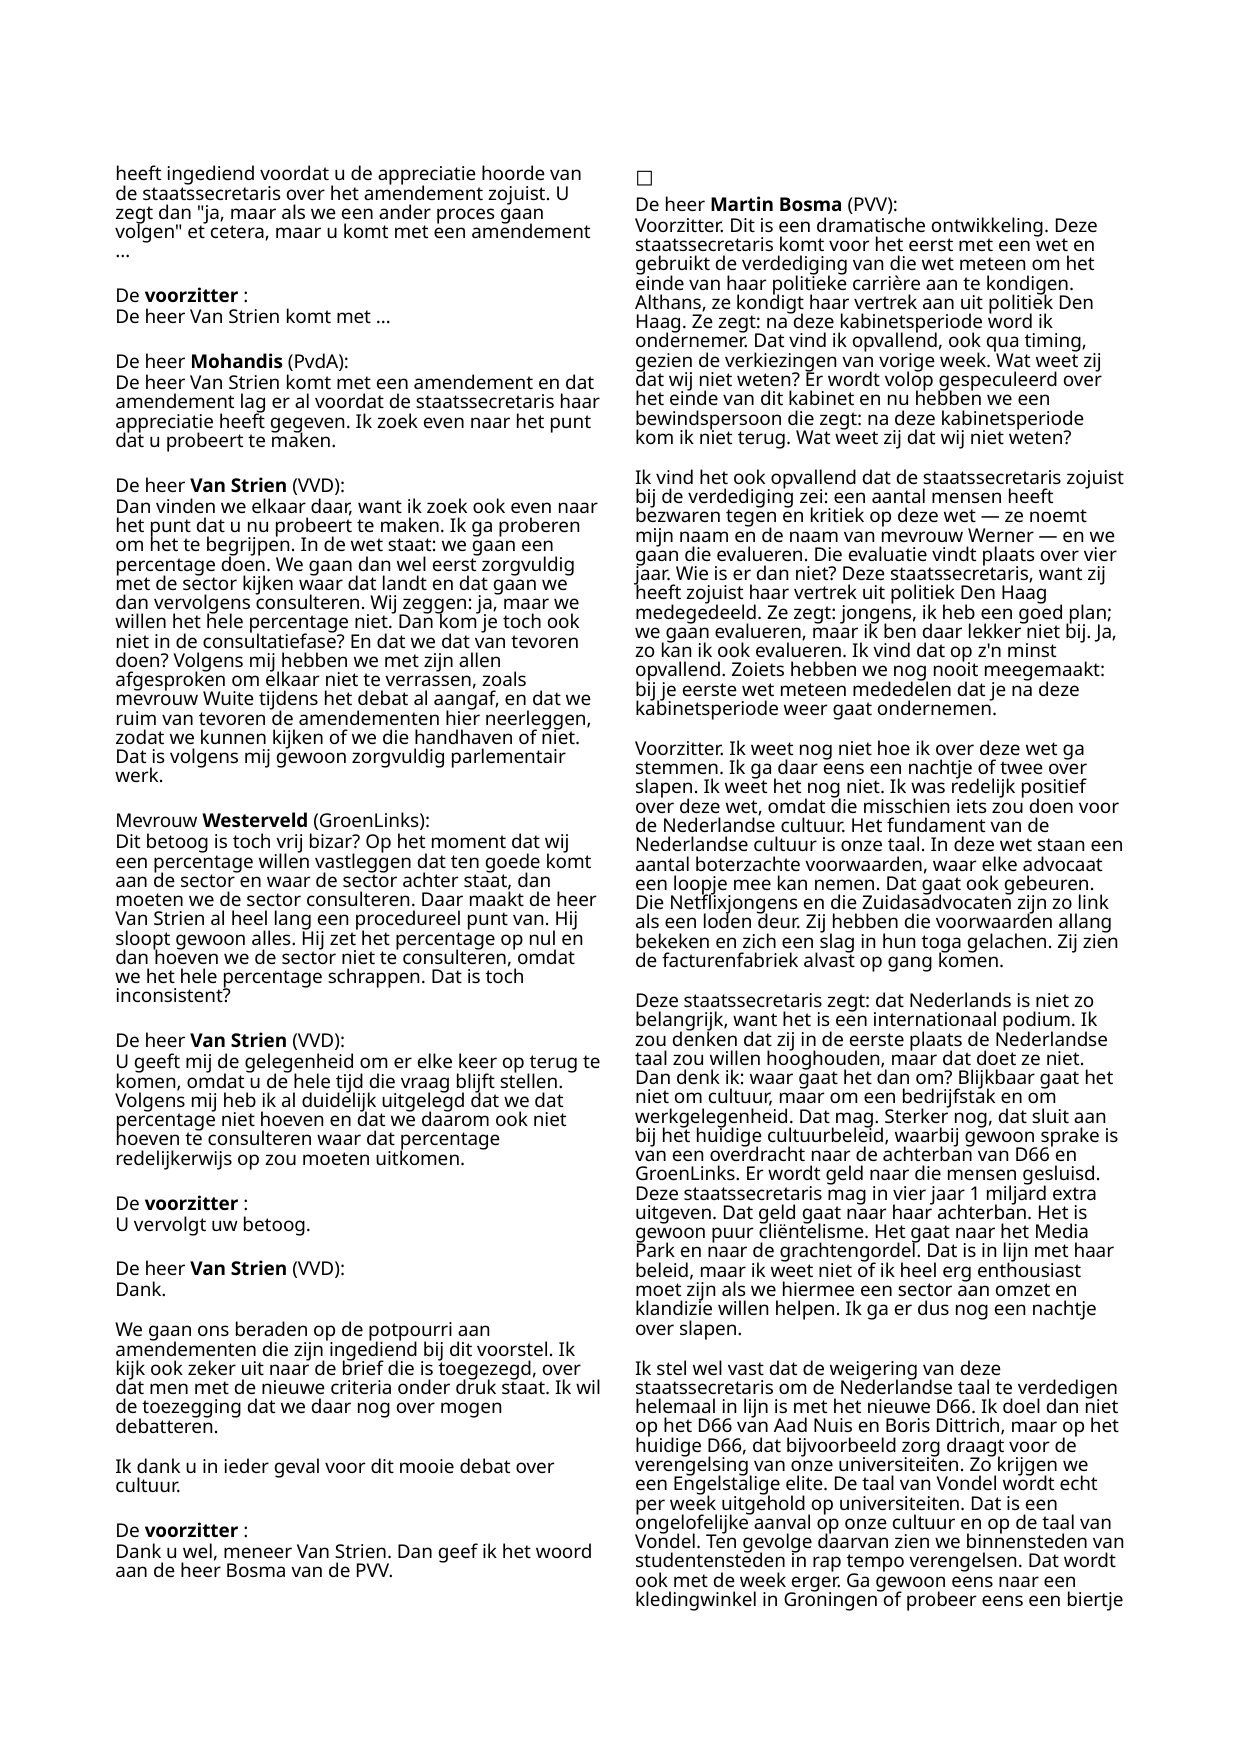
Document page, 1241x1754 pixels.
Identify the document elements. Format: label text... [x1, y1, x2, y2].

text U vervolgt uw betoog. [115, 1216, 605, 1235]
text De heer Martin Bosma (PVV): [635, 191, 1125, 217]
text heeft ingediend voordat u de appreciatie hoorde van de staatssecretaris over het amendement zojuist. U zegt dan "ja, maar als we een ander proces gaan volgen" et cetera, maar u komt met een amendement … [115, 165, 605, 262]
text Dank. [115, 1281, 605, 1301]
text De voorzitter : [115, 1190, 605, 1216]
text Dan vinden we elkaar daar, want ik zoek ook even naar het punt dat u nu probeert te maken. Ik ga proberen om het te begrijpen. In de wet staat: we gaan een percentage doen. We gaan dan wel eerst zorgvuldig met de sector kijken waar dat landt en dat gaan we dan vervolgens consulteren. Wij zeggen: ja, maar we willen het hele percentage niet. Dan kom je toch ook niet in de consultatiefase? En dat we dat van tevoren doen? Volgens mij hebben we met zijn allen afgesproken om elkaar niet te verrassen, zoals mevrouw Wuite tijdens het debat al aangaf, en dat we ruim van tevoren de amendementen hier neerleggen, zodat we kunnen kijken of we die handhaven of niet. Dat is volgens mij gewoon zorgvuldig parlementair werk. [115, 498, 605, 787]
text De heer Van Strien (VVD): [115, 1256, 605, 1281]
text De voorzitter : [115, 1517, 605, 1543]
text ⬜ [635, 165, 1125, 191]
text Ik vind het ook opvallend dat de staatssecretaris zojuist bij de verdediging zei: een aantal mensen heeft bezwaren tegen en kritiek op deze wet — ze noemt mijn naam en de naam van mevrouw Werner — en we gaan die evalueren. Die evaluatie vindt plaats over vier jaar. Wie is er dan niet? Deze staatssecretaris, want zij heeft zojuist haar vertrek uit politiek Den Haag medegedeeld. Ze zegt: jongens, ik heb een goed plan; we gaan evalueren, maar ik ben daar lekker niet bij. Ja, zo kan ik ook evalueren. Ik vind dat op z'n minst opvallend. Zoiets hebben we nog nooit meegemaakt: bij je eerste wet meteen mededelen dat je na deze kabinetsperiode weer gaat ondernemen. [635, 469, 1125, 719]
text Ik stel wel vast dat de weigering van deze staatssecretaris om de Nederlandse taal te verdedigen helemaal in lijn is met het nieuwe D66. Ik doel dan niet op het D66 van Aad Nuis en Boris Dittrich, maar op het huidige D66, dat bijvoorbeeld zorg draagt voor de verengelsing van onze universiteiten. Zo krijgen we een Engelstalige elite. De taal van Vondel wordt echt per week uitgehold op universiteiten. Dat is een ongelofelijke aanval op onze cultuur en op de taal van Vondel. Ten gevolge daarvan zien we binnensteden van studentensteden in rap tempo verengelsen. Dat wordt ook met de week erger. Ga gewoon eens naar een kledingwinkel in Groningen of probeer eens een biertje [635, 1359, 1125, 1610]
text We gaan ons beraden op de potpourri aan amendementen die zijn ingediend bij dit voorstel. Ik kijk ook zeker uit naar de brief die is toegezegd, over dat men met de nieuwe criteria onder druk staat. Ik wil de toezegging dat we daar nog over mogen debatteren. [115, 1321, 605, 1437]
text Mevrouw Westerveld (GroenLinks): [115, 808, 605, 833]
text De heer Van Strien (VVD): [115, 472, 605, 498]
text Deze staatssecretaris zegt: dat Nederlands is niet zo belangrijk, want het is een internationaal podium. Ik zou denken dat zij in de eerste plaats de Nederlandse taal zou willen hooghouden, maar dat doet ze niet. Dan denk ik: waar gaat het dan om? Blijkbaar gaat het niet om cultuur, maar om een bedrijfstak en om werkgelegenheid. Dat mag. Sterker nog, dat sluit aan bij het huidige cultuurbeleid, waarbij gewoon sprake is van een overdracht naar de achterban van D66 en GroenLinks. Er wordt geld naar die mensen gesluisd. Deze staatssecretaris mag in vier jaar 1 miljard extra uitgeven. Dat geld gaat naar haar achterban. Het is gewoon puur cliëntelisme. Het gaat naar het Media Park en naar de grachtengordel. Dat is in lijn met haar beleid, maar ik weet niet of ik heel erg enthousiast moet zijn als we hiermee een sector aan omzet en klandizie willen helpen. Ik ga er dus nog een nachtje over slapen. [635, 992, 1125, 1339]
text Voorzitter. Ik weet nog niet hoe ik over deze wet ga stemmen. Ik ga daar eens een nachtje of twee over slapen. Ik weet het nog niet. Ik was redelijk positief over deze wet, omdat die misschien iets zou doen voor de Nederlandse cultuur. Het fundament van de Nederlandse cultuur is onze taal. In deze wet staan een aantal boterzachte voorwaarden, waar elke advocaat een loopje mee kan nemen. Dat gaat ook gebeuren. Die Netflixjongens en die Zuidasadvocaten zijn zo link als een loden deur. Zij hebben die voorwaarden allang bekeken en zich een slag in hun toga gelachen. Zij zien de facturenfabriek alvast op gang komen. [635, 740, 1125, 971]
text Dank u wel, meneer Van Strien. Dan geef ik het woord aan de heer Bosma van de PVV. [115, 1543, 605, 1581]
text Voorzitter. Dit is een dramatische ontwikkeling. Deze staatssecretaris komt voor het eerst met een wet en gebruikt de verdediging van die wet meteen om het einde van haar politieke carrière aan te kondigen. Althans, ze kondigt haar vertrek aan uit politiek Den Haag. Ze zegt: na deze kabinetsperiode word ik ondernemer. Dat vind ik opvallend, ook qua timing, gezien de verkiezingen van vorige week. Wat weet zij dat wij niet weten? Er wordt volop gespeculeerd over het einde van dit kabinet en nu hebben we een bewindspersoon die zegt: na deze kabinetsperiode kom ik niet terug. Wat weet zij dat wij niet weten? [635, 217, 1125, 448]
text Dit betoog is toch vrij bizar? Op het moment dat wij een percentage willen vastleggen dat ten goede komt aan de sector en waar de sector achter staat, dan moeten we de sector consulteren. Daar maakt de heer Van Strien al heel lang een procedureel punt van. Hij sloopt gewoon alles. Hij zet het percentage op nul en dan hoeven we de sector niet te consulteren, omdat we het hele percentage schrappen. Dat is toch inconsistent? [115, 833, 605, 1007]
text De voorzitter : [115, 282, 605, 308]
text De heer Van Strien komt met een amendement en dat amendement lag er al voordat de staatssecretaris haar appreciatie heeft gegeven. Ik zoek even naar het punt dat u probeert te maken. [115, 374, 605, 451]
text Ik dank u in ieder geval voor dit mooie debat over cultuur. [115, 1458, 605, 1496]
text De heer Van Strien komt met … [115, 308, 605, 327]
text De heer Van Strien (VVD): [115, 1028, 605, 1053]
text De heer Mohandis (PvdA): [115, 348, 605, 374]
text U geeft mij de gelegenheid om er elke keer op terug te komen, omdat u de hele tijd die vraag blijft stellen. Volgens mij heb ik al duidelijk uitgelegd dat we dat percentage niet hoeven en dat we daarom ook niet hoeven te consulteren waar dat percentage redelijkerwijs op zou moeten uitkomen. [115, 1053, 605, 1169]
